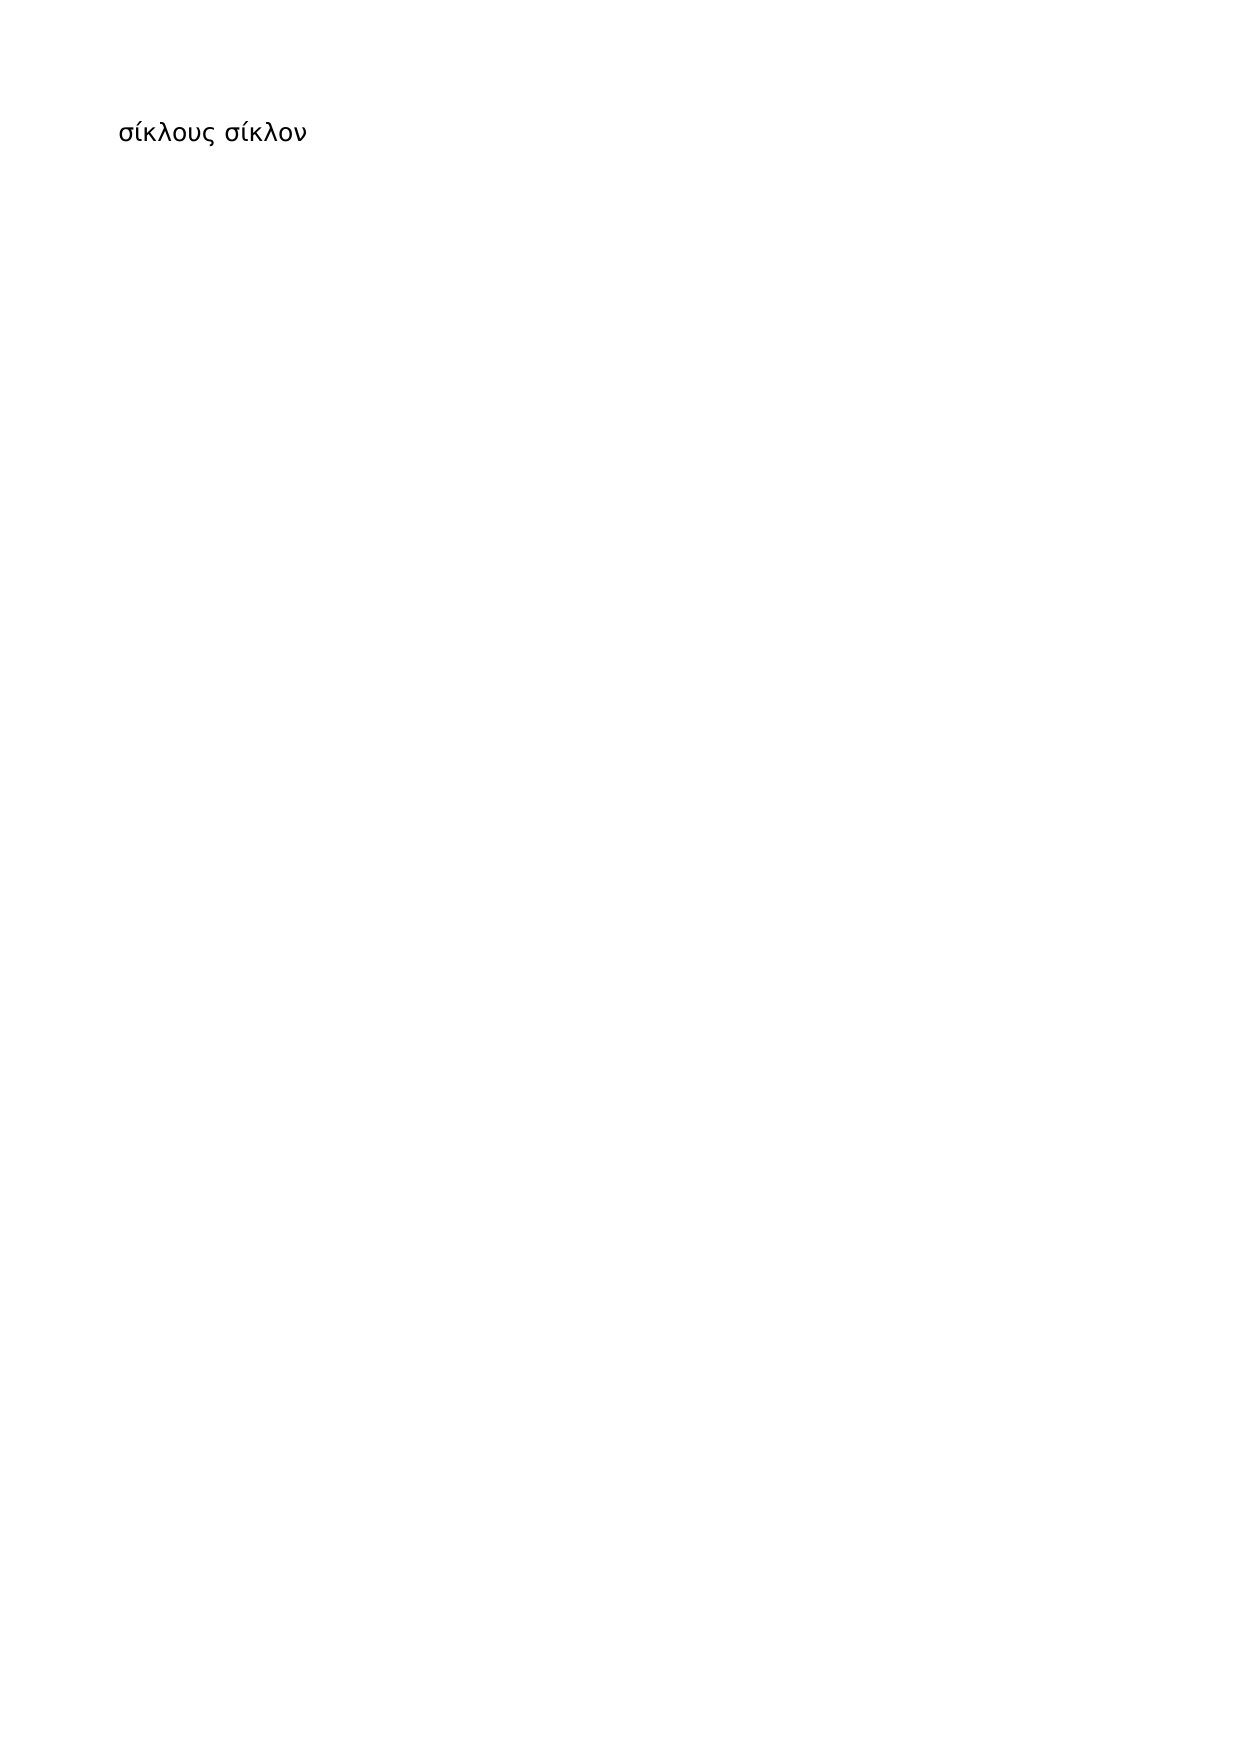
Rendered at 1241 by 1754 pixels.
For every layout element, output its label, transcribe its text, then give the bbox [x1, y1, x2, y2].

text σίκλους σίκλον [118, 118, 1122, 147]
